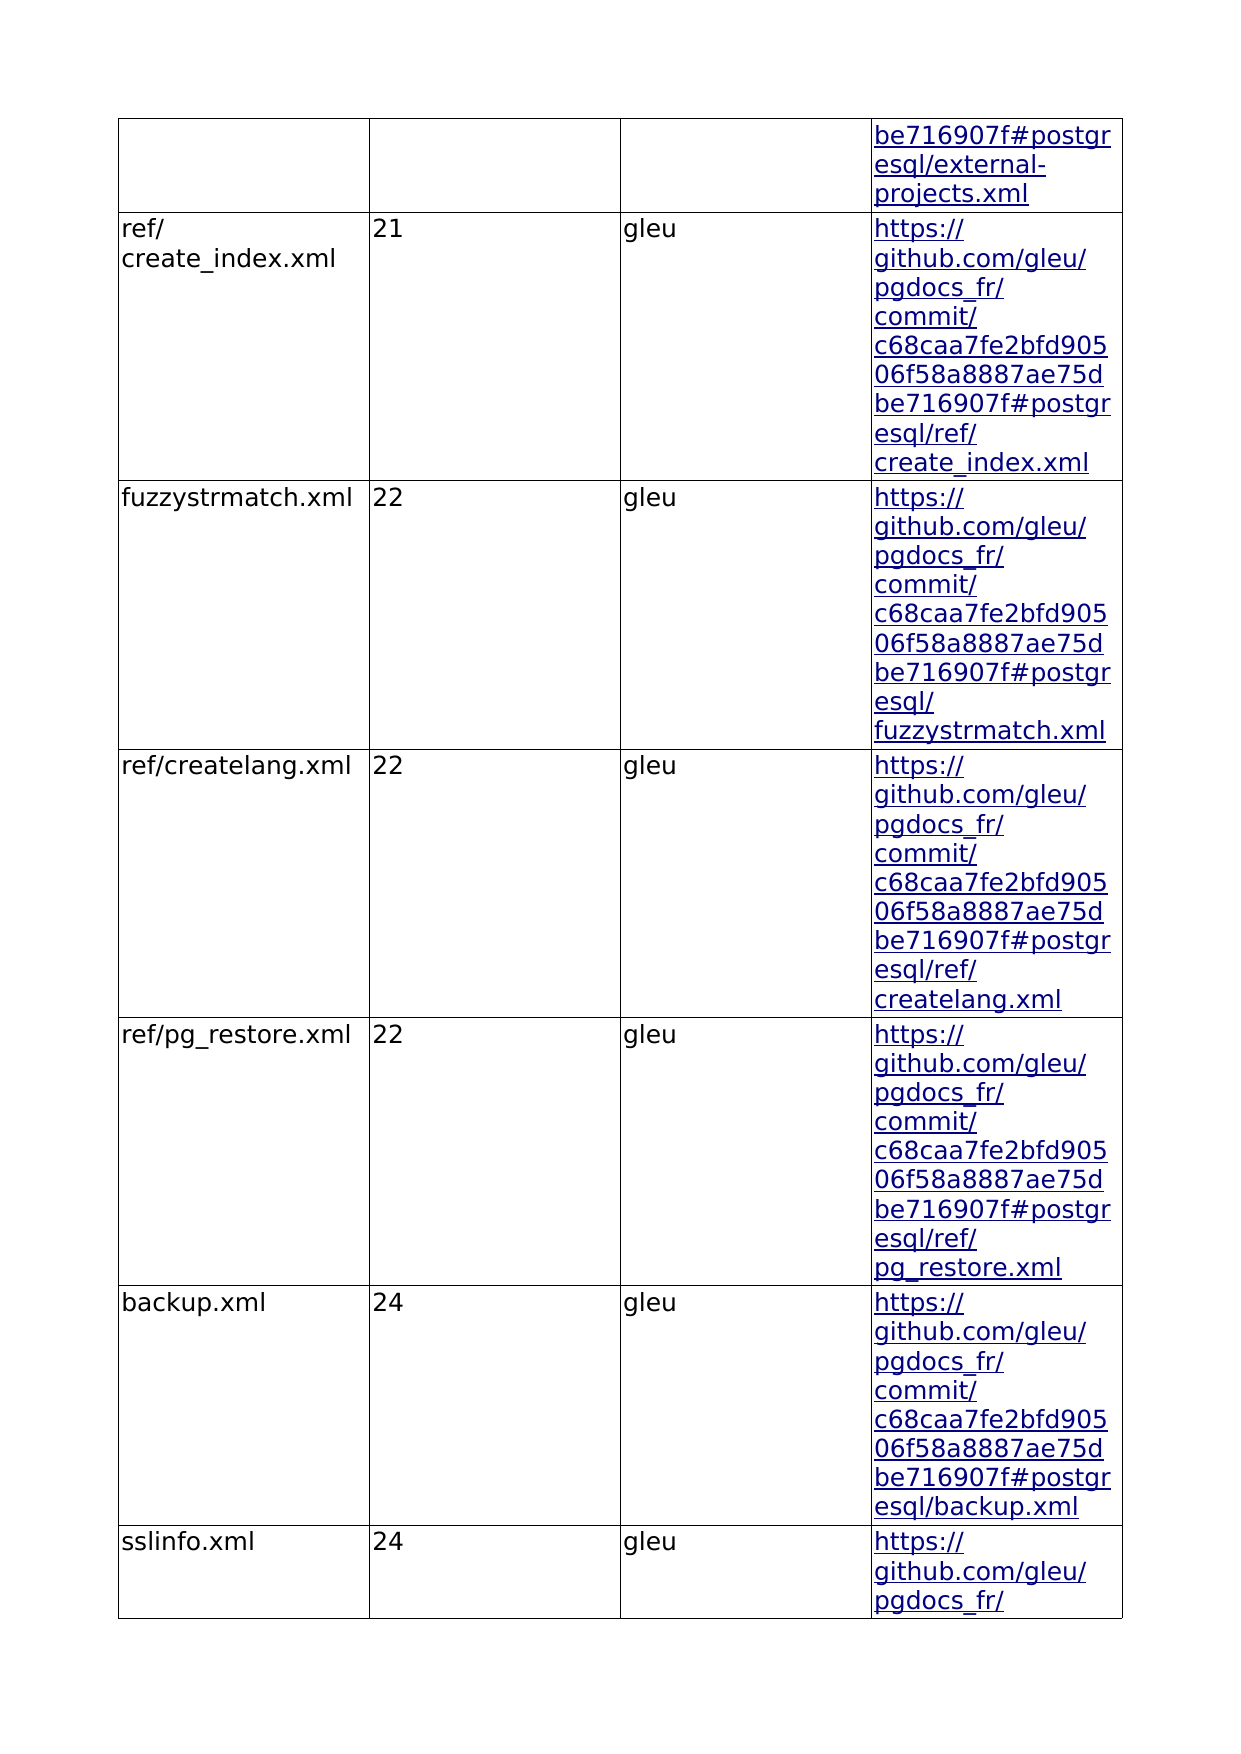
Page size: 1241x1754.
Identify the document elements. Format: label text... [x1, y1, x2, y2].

table_cell 22 [370, 1018, 620, 1285]
table_cell https://github.com/gleu/pgdocs_fr/ [872, 1526, 1122, 1618]
table_cell ref/create_index.xml [119, 213, 369, 480]
table_cell [119, 119, 369, 212]
table_cell backup.xml [119, 1286, 369, 1524]
table_cell [370, 119, 620, 212]
table_cell [621, 119, 871, 212]
table_cell https://github.com/gleu/pgdocs_fr/commit/c68caa7fe2bfd90506f58a8887ae75dbe716907f#postgresql/backup.xml [872, 1286, 1122, 1524]
table_cell gleu [621, 750, 871, 1017]
table_cell gleu [621, 481, 871, 748]
table_cell https://github.com/gleu/pgdocs_fr/commit/c68caa7fe2bfd90506f58a8887ae75dbe716907f#postgresql/ref/pg_restore.xml [872, 1018, 1122, 1285]
table_cell https://github.com/gleu/pgdocs_fr/commit/c68caa7fe2bfd90506f58a8887ae75dbe716907f#postgresql/ref/createlang.xml [872, 750, 1122, 1017]
table_cell 22 [370, 481, 620, 748]
table_cell https://github.com/gleu/pgdocs_fr/commit/c68caa7fe2bfd90506f58a8887ae75dbe716907f#postgresql/ref/create_index.xml [872, 213, 1122, 480]
table_cell gleu [621, 1286, 871, 1524]
table_cell https://github.com/gleu/pgdocs_fr/commit/c68caa7fe2bfd90506f58a8887ae75dbe716907f#postgresql/fuzzystrmatch.xml [872, 481, 1122, 748]
table_cell ref/createlang.xml [119, 750, 369, 1017]
table_cell 24 [370, 1286, 620, 1524]
table_cell 24 [370, 1526, 620, 1618]
table_cell ref/pg_restore.xml [119, 1018, 369, 1285]
table_cell fuzzystrmatch.xml [119, 481, 369, 748]
table_cell be716907f#postgresql/external-projects.xml [872, 119, 1122, 212]
table_cell 22 [370, 750, 620, 1017]
table_cell 21 [370, 213, 620, 480]
table_cell sslinfo.xml [119, 1526, 369, 1618]
table_cell gleu [621, 1526, 871, 1618]
table_cell gleu [621, 213, 871, 480]
table_cell gleu [621, 1018, 871, 1285]
